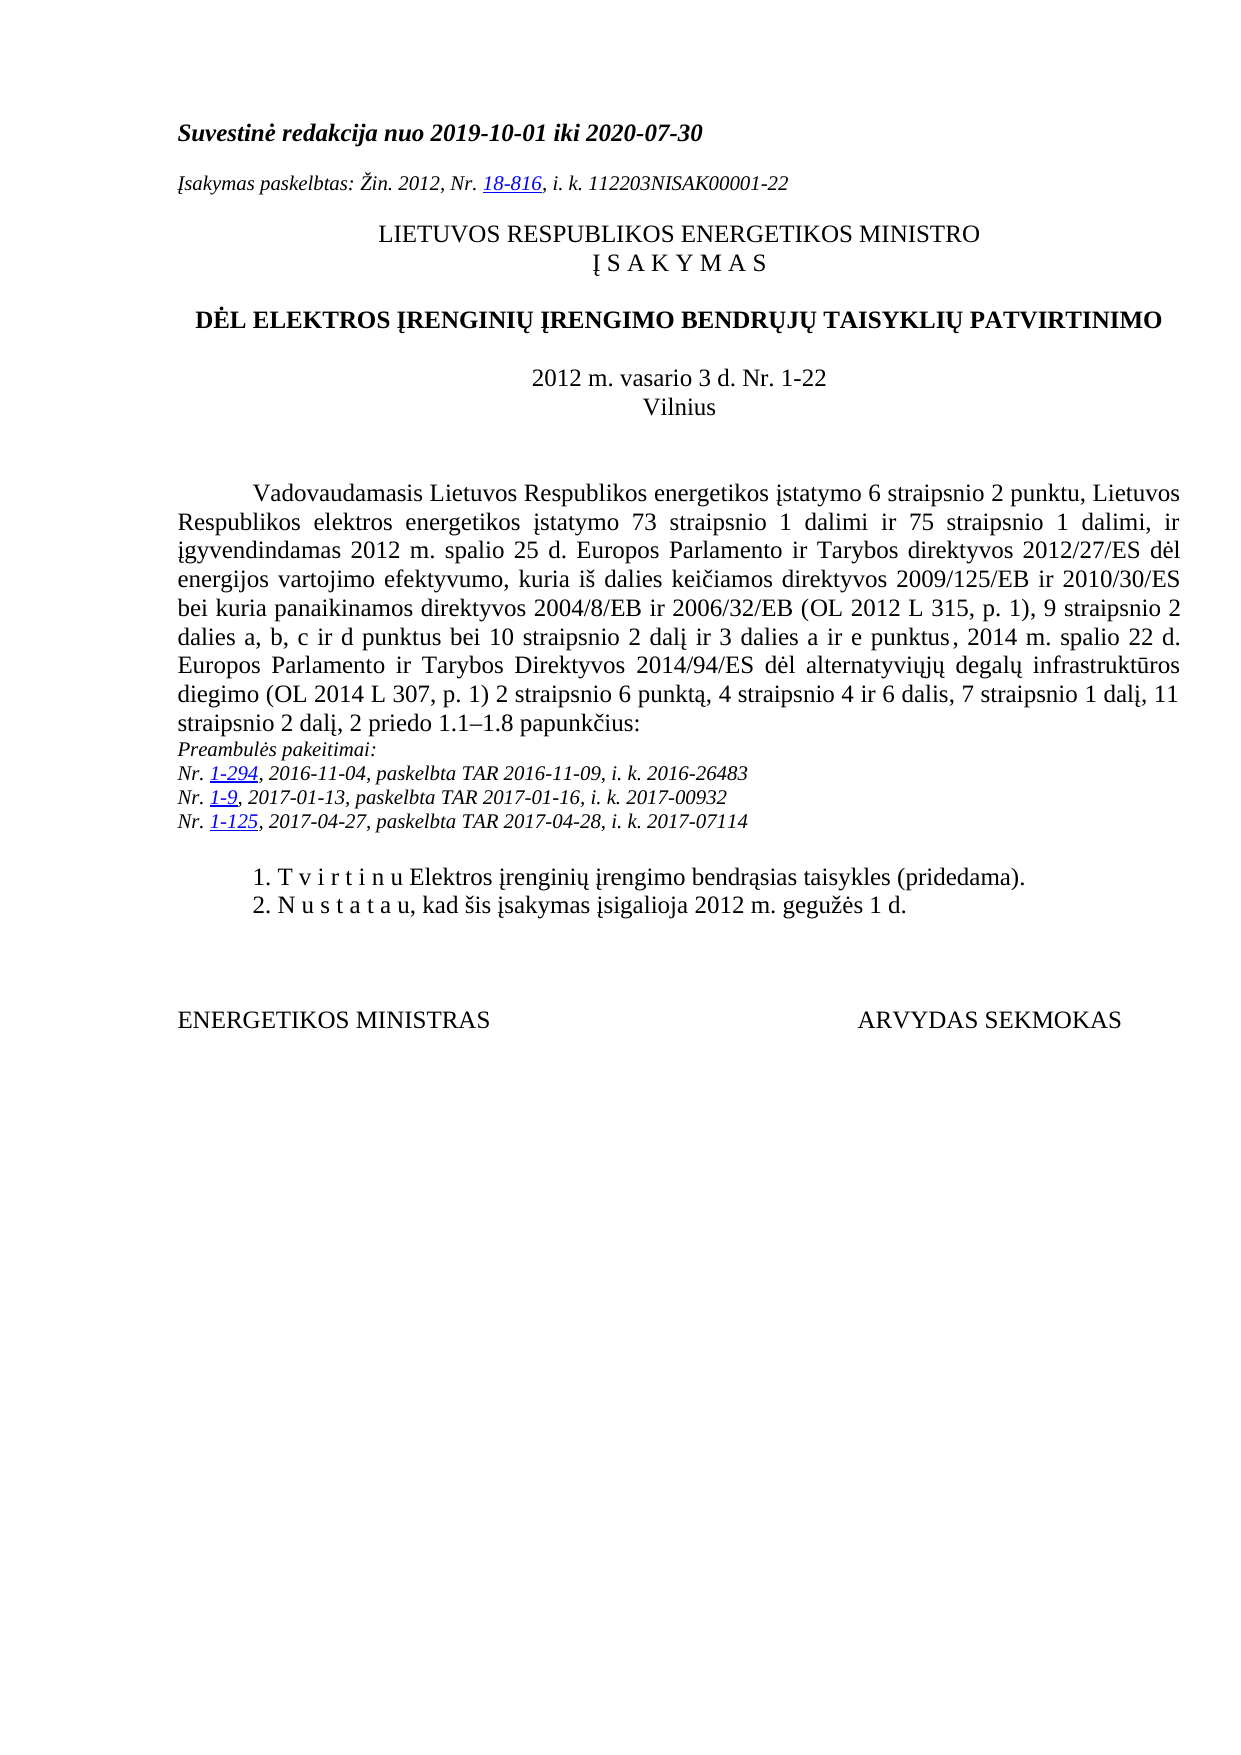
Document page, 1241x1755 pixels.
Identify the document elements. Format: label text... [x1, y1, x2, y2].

text 2012 m. vasario 3 d. Nr. 1-22 [177, 363, 1181, 392]
text DĖL ELEKTROS ĮRENGINIŲ ĮRENGIMO BENDRŲJŲ taisyklių patvirtinimo [177, 305, 1181, 334]
text LIETUVOS RESPUBLIKOS ENERGETIKOS MINISTRO [177, 219, 1181, 248]
text Įsakymas paskelbtas: Žin. 2012, Nr. 18-816, i. k. 112203NISAK00001-22 [177, 171, 1181, 195]
text Suvestinė redakcija nuo 2019-10-01 iki 2020-07-30 [177, 118, 1181, 147]
text Nr. 1-9, 2017-01-13, paskelbta TAR 2017-01-16, i. k. 2017-00932 [177, 785, 1181, 809]
text Vadovaudamasis Lietuvos Respublikos energetikos įstatymo 6 straipsnio 2 punktu, Lietuvos Respublikos elektros energetikos įstatymo 73 straipsnio 1 dalimi ir 75 straipsnio 1 dalimi, ir įgyvendindamas 2012 m. spalio 25 d. Europos Parlamento ir Tarybos direktyvos 2012/27/ES dėl energijos vartojimo efektyvumo, kuria iš dalies keičiamos direktyvos 2009/125/EB ir 2010/30/ES bei kuria panaikinamos direktyvos 2004/8/EB ir 2006/32/EB (OL 2012 L 315, p. 1), 9 straipsnio 2 dalies a, b, c ir d punktus bei 10 straipsnio 2 dalį ir 3 dalies a ir e punktus, 2014 m. spalio 22 d. Europos Parlamento ir Tarybos Direktyvos 2014/94/ES dėl alternatyviųjų degalų infrastruktūros diegimo (OL 2014 L 307, p. 1) 2 straipsnio 6 punktą, 4 straipsnio 4 ir 6 dalis, 7 straipsnio 1 dalį, 11 straipsnio 2 dalį, 2 priedo 1.1–1.8 papunkčius: [177, 478, 1181, 737]
text Energetikos ministras Arvydas Sekmokas [177, 1005, 1181, 1034]
text Preambulės pakeitimai: [177, 737, 1181, 761]
text Vilnius [177, 392, 1181, 420]
text 2. N u s t a t a u, kad šis įsakymas įsigalioja 2012 m. gegužės 1 d. [177, 890, 1181, 919]
text Nr. 1-125, 2017-04-27, paskelbta TAR 2017-04-28, i. k. 2017-07114 [177, 809, 1181, 833]
text 1. T v i r t i n u Elektros įrenginių įrengimo bendrąsias taisykles (pridedama). [177, 862, 1181, 890]
text į s a k y m a s [177, 248, 1181, 277]
text Nr. 1-294, 2016-11-04, paskelbta TAR 2016-11-09, i. k. 2016-26483 [177, 761, 1181, 785]
